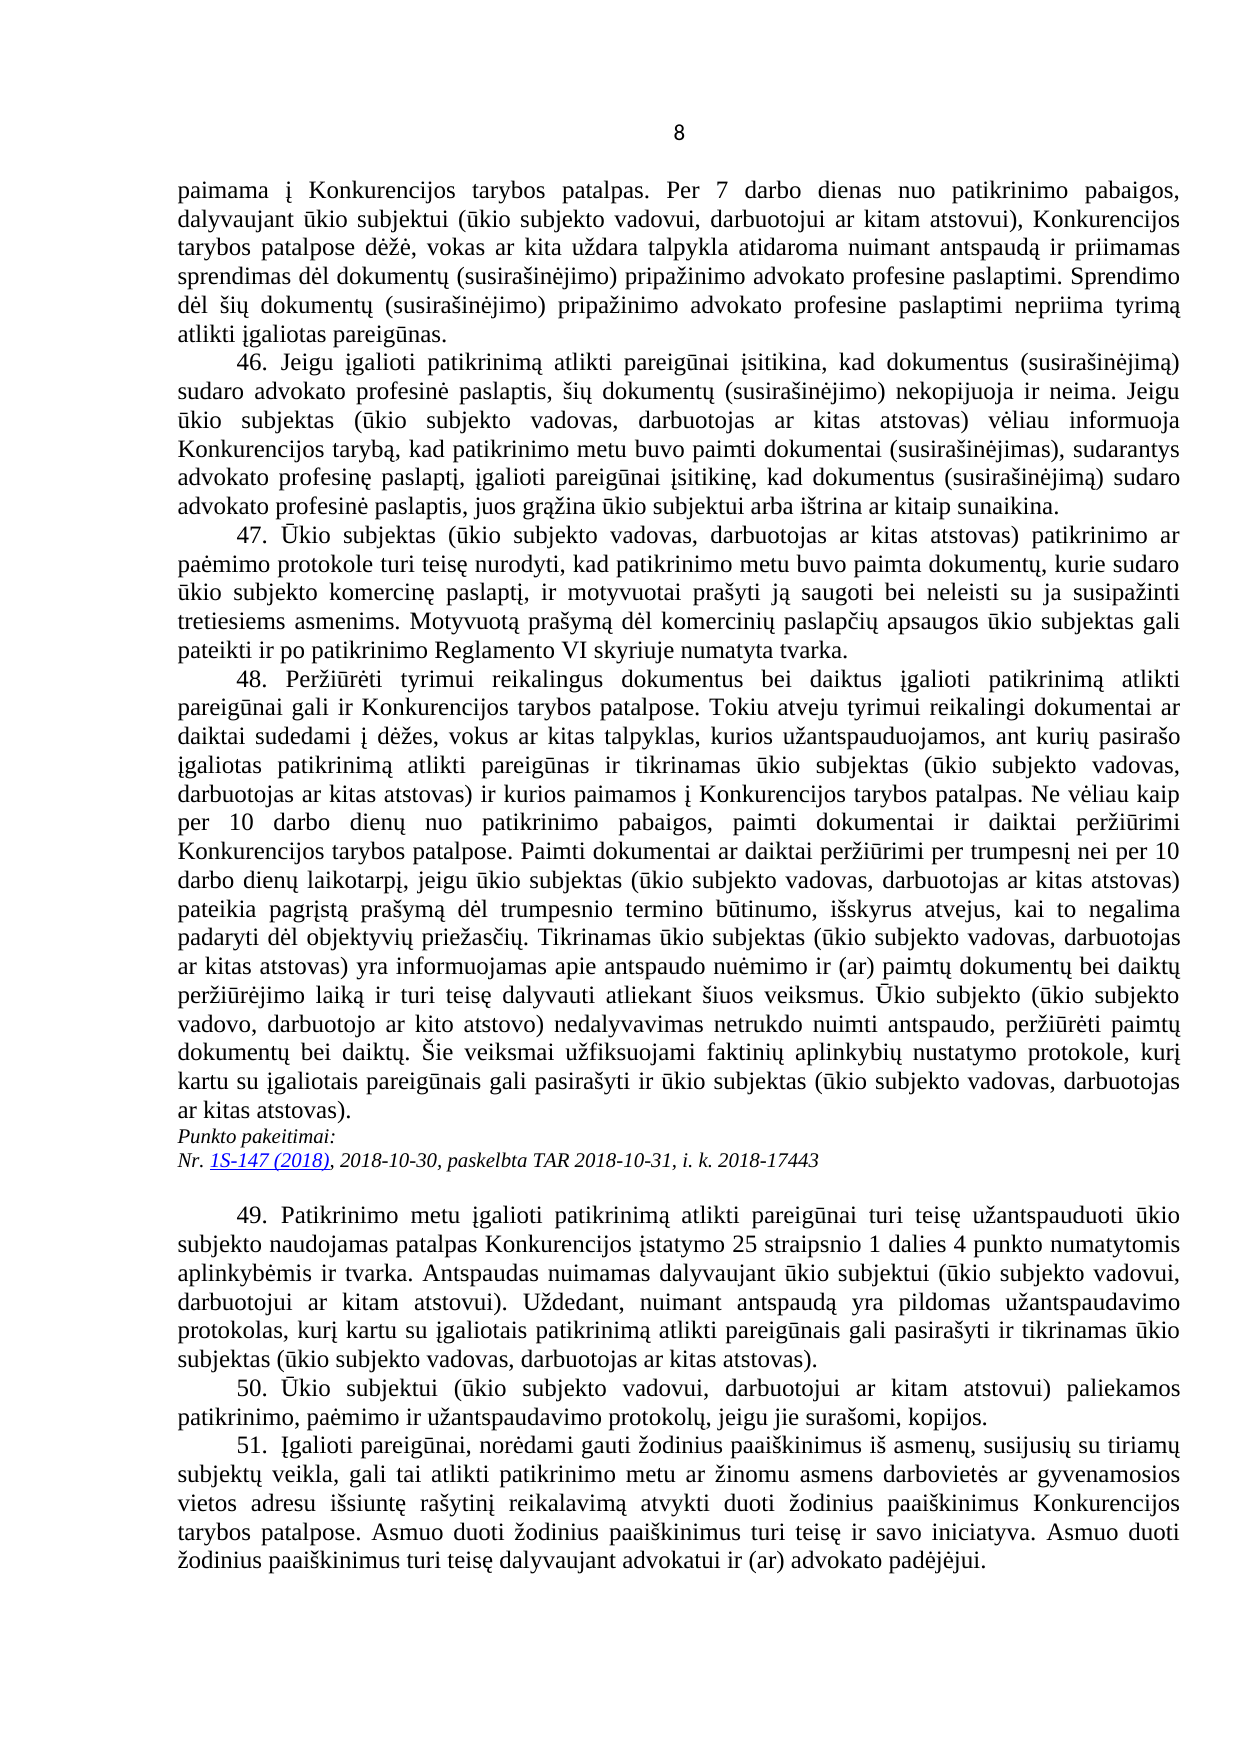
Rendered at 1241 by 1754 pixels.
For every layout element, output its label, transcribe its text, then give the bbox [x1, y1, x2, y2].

text 47. Ūkio subjektas (ūkio subjekto vadovas, darbuotojas ar kitas atstovas) patikrinimo ar paėmimo protokole turi teisę nurodyti, kad patikrinimo metu buvo paimta dokumentų, kurie sudaro ūkio subjekto komercinę paslaptį, ir motyvuotai prašyti ją saugoti bei neleisti su ja susipažinti tretiesiems asmenims. Motyvuotą prašymą dėl komercinių paslapčių apsaugos ūkio subjektas gali pateikti ir po patikrinimo Reglamento VI skyriuje numatyta tvarka. [177, 520, 1181, 664]
text paimama į Konkurencijos tarybos patalpas. Per 7 darbo dienas nuo patikrinimo pabaigos, dalyvaujant ūkio subjektui (ūkio subjekto vadovui, darbuotojui ar kitam atstovui), Konkurencijos tarybos patalpose dėžė, vokas ar kita uždara talpykla atidaroma nuimant antspaudą ir priimamas sprendimas dėl dokumentų (susirašinėjimo) pripažinimo advokato profesine paslaptimi. Sprendimo dėl šių dokumentų (susirašinėjimo) pripažinimo advokato profesine paslaptimi nepriima tyrimą atlikti įgaliotas pareigūnas. [177, 175, 1181, 347]
text 50. Ūkio subjektui (ūkio subjekto vadovui, darbuotojui ar kitam atstovui) paliekamos patikrinimo, paėmimo ir užantspaudavimo protokolų, jeigu jie surašomi, kopijos. [177, 1373, 1181, 1431]
text 48. Peržiūrėti tyrimui reikalingus dokumentus bei daiktus įgalioti patikrinimą atlikti pareigūnai gali ir Konkurencijos tarybos patalpose. Tokiu atveju tyrimui reikalingi dokumentai ar daiktai sudedami į dėžes, vokus ar kitas talpyklas, kurios užantspauduojamos, ant kurių pasirašo įgaliotas patikrinimą atlikti pareigūnas ir tikrinamas ūkio subjektas (ūkio subjekto vadovas, darbuotojas ar kitas atstovas) ir kurios paimamos į Konkurencijos tarybos patalpas. Ne vėliau kaip per 10 darbo dienų nuo patikrinimo pabaigos, paimti dokumentai ir daiktai peržiūrimi Konkurencijos tarybos patalpose. Paimti dokumentai ar daiktai peržiūrimi per trumpesnį nei per 10 darbo dienų laikotarpį, jeigu ūkio subjektas (ūkio subjekto vadovas, darbuotojas ar kitas atstovas) pateikia pagrįstą prašymą dėl trumpesnio termino būtinumo, išskyrus atvejus, kai to negalima padaryti dėl objektyvių priežasčių. Tikrinamas ūkio subjektas (ūkio subjekto vadovas, darbuotojas ar kitas atstovas) yra informuojamas apie antspaudo nuėmimo ir (ar) paimtų dokumentų bei daiktų peržiūrėjimo laiką ir turi teisę dalyvauti atliekant šiuos veiksmus. Ūkio subjekto (ūkio subjekto vadovo, darbuotojo ar kito atstovo) nedalyvavimas netrukdo nuimti antspaudo, peržiūrėti paimtų dokumentų bei daiktų. Šie veiksmai užfiksuojami faktinių aplinkybių nustatymo protokole, kurį kartu su įgaliotais pareigūnais gali pasirašyti ir ūkio subjektas (ūkio subjekto vadovas, darbuotojas ar kitas atstovas). [177, 664, 1181, 1124]
text 49. Patikrinimo metu įgalioti patikrinimą atlikti pareigūnai turi teisę užantspauduoti ūkio subjekto naudojamas patalpas Konkurencijos įstatymo 25 straipsnio 1 dalies 4 punkto numatytomis aplinkybėmis ir tvarka. Antspaudas nuimamas dalyvaujant ūkio subjektui (ūkio subjekto vadovui, darbuotojui ar kitam atstovui). Uždedant, nuimant antspaudą yra pildomas užantspaudavimo protokolas, kurį kartu su įgaliotais patikrinimą atlikti pareigūnais gali pasirašyti ir tikrinamas ūkio subjektas (ūkio subjekto vadovas, darbuotojas ar kitas atstovas). [177, 1201, 1181, 1373]
text Punkto pakeitimai: [177, 1124, 1181, 1148]
text 51. Įgalioti pareigūnai, norėdami gauti žodinius paaiškinimus iš asmenų, susijusių su tiriamų subjektų veikla, gali tai atlikti patikrinimo metu ar žinomu asmens darbovietės ar gyvenamosios vietos adresu išsiuntę rašytinį reikalavimą atvykti duoti žodinius paaiškinimus Konkurencijos tarybos patalpose. Asmuo duoti žodinius paaiškinimus turi teisę ir savo iniciatyva. Asmuo duoti žodinius paaiškinimus turi teisę dalyvaujant advokatui ir (ar) advokato padėjėjui. [177, 1431, 1181, 1574]
text 46. Jeigu įgalioti patikrinimą atlikti pareigūnai įsitikina, kad dokumentus (susirašinėjimą) sudaro advokato profesinė paslaptis, šių dokumentų (susirašinėjimo) nekopijuoja ir neima. Jeigu ūkio subjektas (ūkio subjekto vadovas, darbuotojas ar kitas atstovas) vėliau informuoja Konkurencijos tarybą, kad patikrinimo metu buvo paimti dokumentai (susirašinėjimas), sudarantys advokato profesinę paslaptį, įgalioti pareigūnai įsitikinę, kad dokumentus (susirašinėjimą) sudaro advokato profesinė paslaptis, juos grąžina ūkio subjektui arba ištrina ar kitaip sunaikina. [177, 347, 1181, 520]
text Nr. 1S-147 (2018), 2018-10-30, paskelbta TAR 2018-10-31, i. k. 2018-17443 [177, 1148, 1181, 1172]
